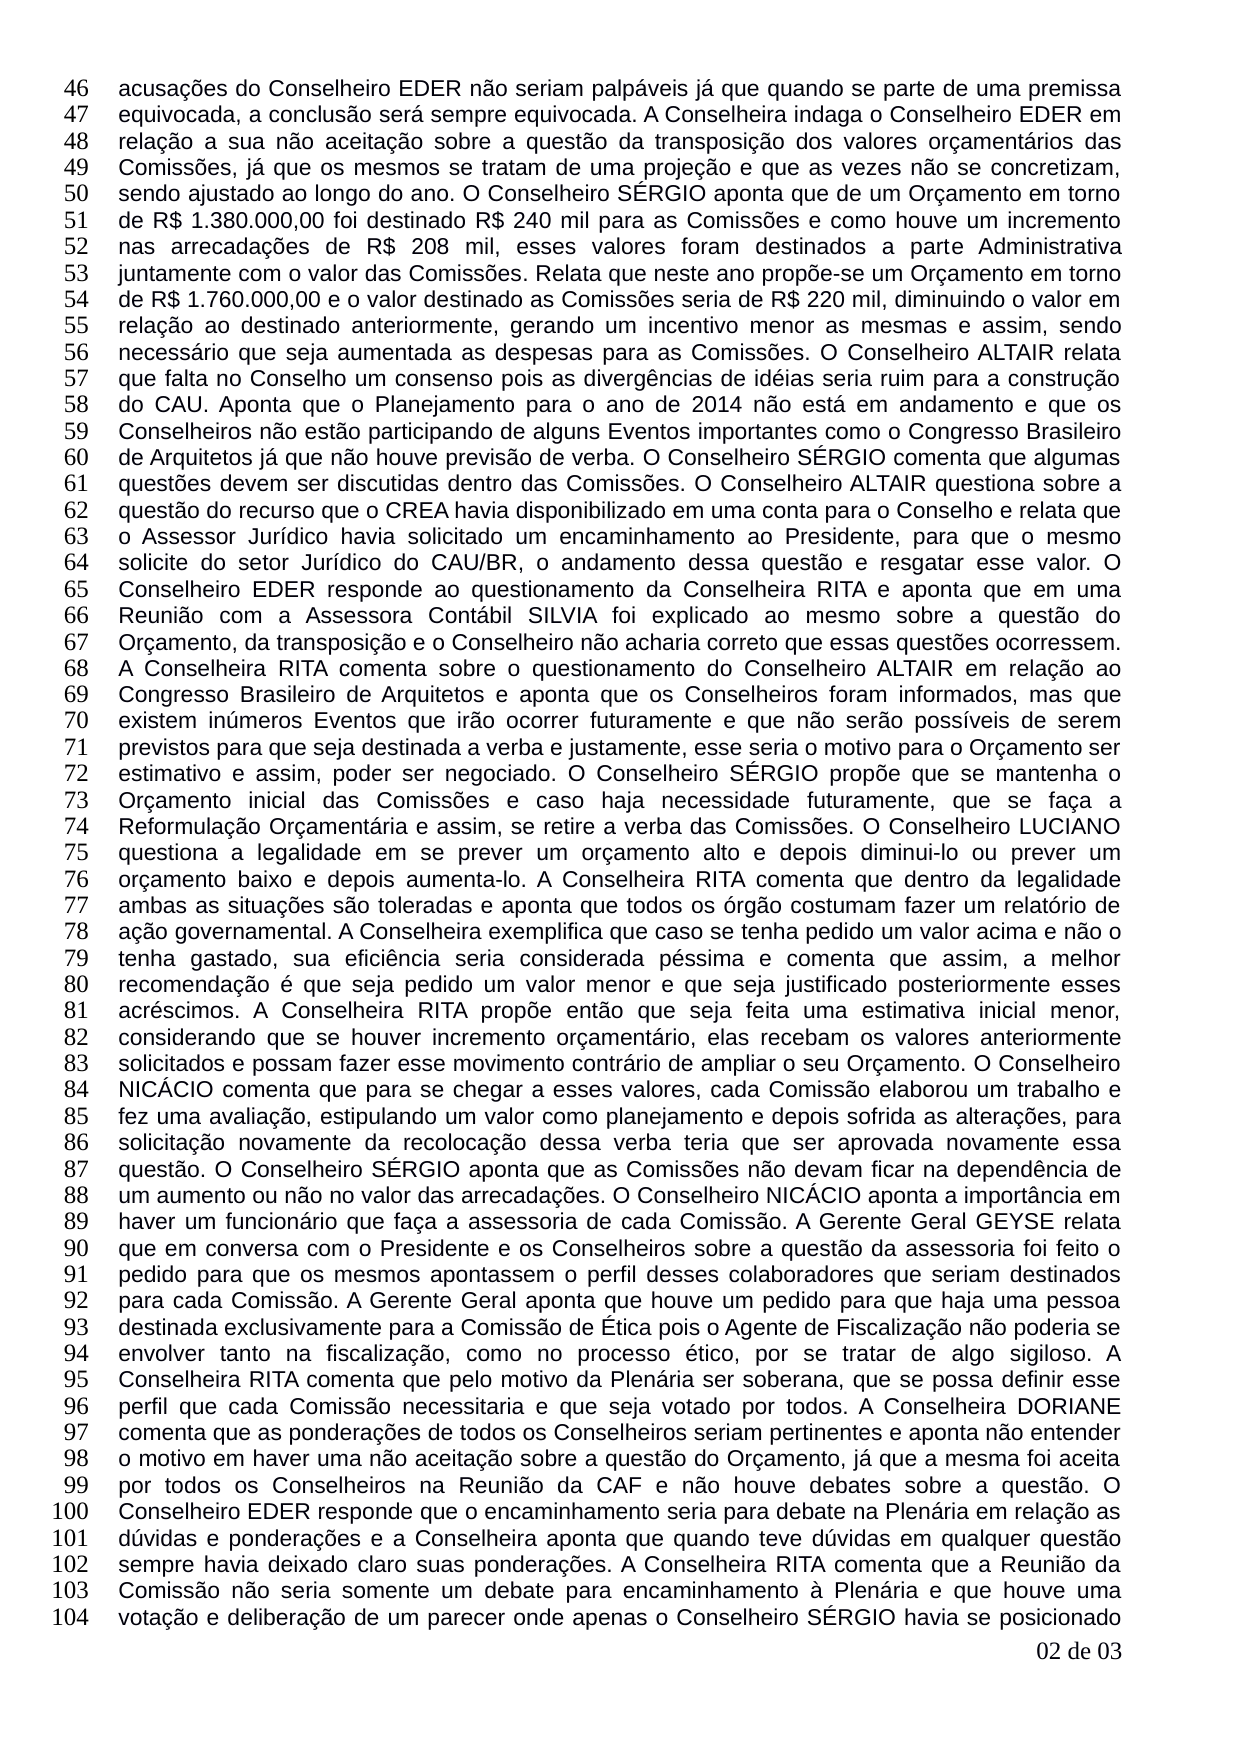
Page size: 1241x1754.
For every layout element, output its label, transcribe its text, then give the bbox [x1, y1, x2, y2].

text acusações do Conselheiro EDER não seriam palpáveis já que quando se parte de uma premissa equivocada, a conclusão será sempre equivocada. A Conselheira indaga o Conselheiro EDER em relação a sua não aceitação sobre a questão da transposição dos valores orçamentários das Comissões, já que os mesmos se tratam de uma projeção e que as vezes não se concretizam, sendo ajustado ao longo do ano. O Conselheiro SÉRGIO aponta que de um Orçamento em torno de R$ 1.380.000,00 foi destinado R$ 240 mil para as Comissões e como houve um incremento nas arrecadações de R$ 208 mil, esses valores foram destinados a parte Administrativa juntamente com o valor das Comissões. Relata que neste ano propõe-se um Orçamento em torno de R$ 1.760.000,00 e o valor destinado as Comissões seria de R$ 220 mil, diminuindo o valor em relação ao destinado anteriormente, gerando um incentivo menor as mesmas e assim, sendo necessário que seja aumentada as despesas para as Comissões. O Conselheiro ALTAIR relata que falta no Conselho um consenso pois as divergências de idéias seria ruim para a construção do CAU. Aponta que o Planejamento para o ano de 2014 não está em andamento e que os Conselheiros não estão participando de alguns Eventos importantes como o Congresso Brasileiro de Arquitetos já que não houve previsão de verba. O Conselheiro SÉRGIO comenta que algumas questões devem ser discutidas dentro das Comissões. O Conselheiro ALTAIR questiona sobre a questão do recurso que o CREA havia disponibilizado em uma conta para o Conselho e relata que o Assessor Jurídico havia solicitado um encaminhamento ao Presidente, para que o mesmo solicite do setor Jurídico do CAU/BR, o andamento dessa questão e resgatar esse valor. O Conselheiro EDER responde ao questionamento da Conselheira RITA e aponta que em uma Reunião com a Assessora Contábil SILVIA foi explicado ao mesmo sobre a questão do Orçamento, da transposição e o Conselheiro não acharia correto que essas questões ocorressem. A Conselheira RITA comenta sobre o questionamento do Conselheiro ALTAIR em relação ao Congresso Brasileiro de Arquitetos e aponta que os Conselheiros foram informados, mas que existem inúmeros Eventos que irão ocorrer futuramente e que não serão possíveis de serem previstos para que seja destinada a verba e justamente, esse seria o motivo para o Orçamento ser estimativo e assim, poder ser negociado. O Conselheiro SÉRGIO propõe que se mantenha o Orçamento inicial das Comissões e caso haja necessidade futuramente, que se faça a Reformulação Orçamentária e assim, se retire a verba das Comissões. O Conselheiro LUCIANO questiona a legalidade em se prever um orçamento alto e depois diminui-lo ou prever um orçamento baixo e depois aumenta-lo. A Conselheira RITA comenta que dentro da legalidade ambas as situações são toleradas e aponta que todos os órgão costumam fazer um relatório de ação governamental. A Conselheira exemplifica que caso se tenha pedido um valor acima e não o tenha gastado, sua eficiência seria considerada péssima e comenta que assim, a melhor recomendação é que seja pedido um valor menor e que seja justificado posteriormente esses acréscimos. A Conselheira RITA propõe então que seja feita uma estimativa inicial menor, considerando que se houver incremento orçamentário, elas recebam os valores anteriormente solicitados e possam fazer esse movimento contrário de ampliar o seu Orçamento. O Conselheiro NICÁCIO comenta que para se chegar a esses valores, cada Comissão elaborou um trabalho e fez uma avaliação, estipulando um valor como planejamento e depois sofrida as alterações, para solicitação novamente da recolocação dessa verba teria que ser aprovada novamente essa questão. O Conselheiro SÉRGIO aponta que as Comissões não devam ficar na dependência de um aumento ou não no valor das arrecadações. O Conselheiro NICÁCIO aponta a importância em haver um funcionário que faça a assessoria de cada Comissão. A Gerente Geral GEYSE relata que em conversa com o Presidente e os Conselheiros sobre a questão da assessoria foi feito o pedido para que os mesmos apontassem o perfil desses colaboradores que seriam destinados para cada Comissão. A Gerente Geral aponta que houve um pedido para que haja uma pessoa destinada exclusivamente para a Comissão de Ética pois o Agente de Fiscalização não poderia se envolver tanto na fiscalização, como no processo ético, por se tratar de algo sigiloso. A Conselheira RITA comenta que pelo motivo da Plenária ser soberana, que se possa definir esse perfil que cada Comissão necessitaria e que seja votado por todos. A Conselheira DORIANE comenta que as ponderações de todos os Conselheiros seriam pertinentes e aponta não entender o motivo em haver uma não aceitação sobre a questão do Orçamento, já que a mesma foi aceita por todos os Conselheiros na Reunião da CAF e não houve debates sobre a questão. O Conselheiro EDER responde que o encaminhamento seria para debate na Plenária em relação as dúvidas e ponderações e a Conselheira aponta que quando teve dúvidas em qualquer questão sempre havia deixado claro suas ponderações. A Conselheira RITA comenta que a Reunião da Comissão não seria somente um debate para encaminhamento à Plenária e que houve uma votação e deliberação de um parecer onde apenas o Conselheiro SÉRGIO havia se posicionado [118, 75, 1122, 1630]
